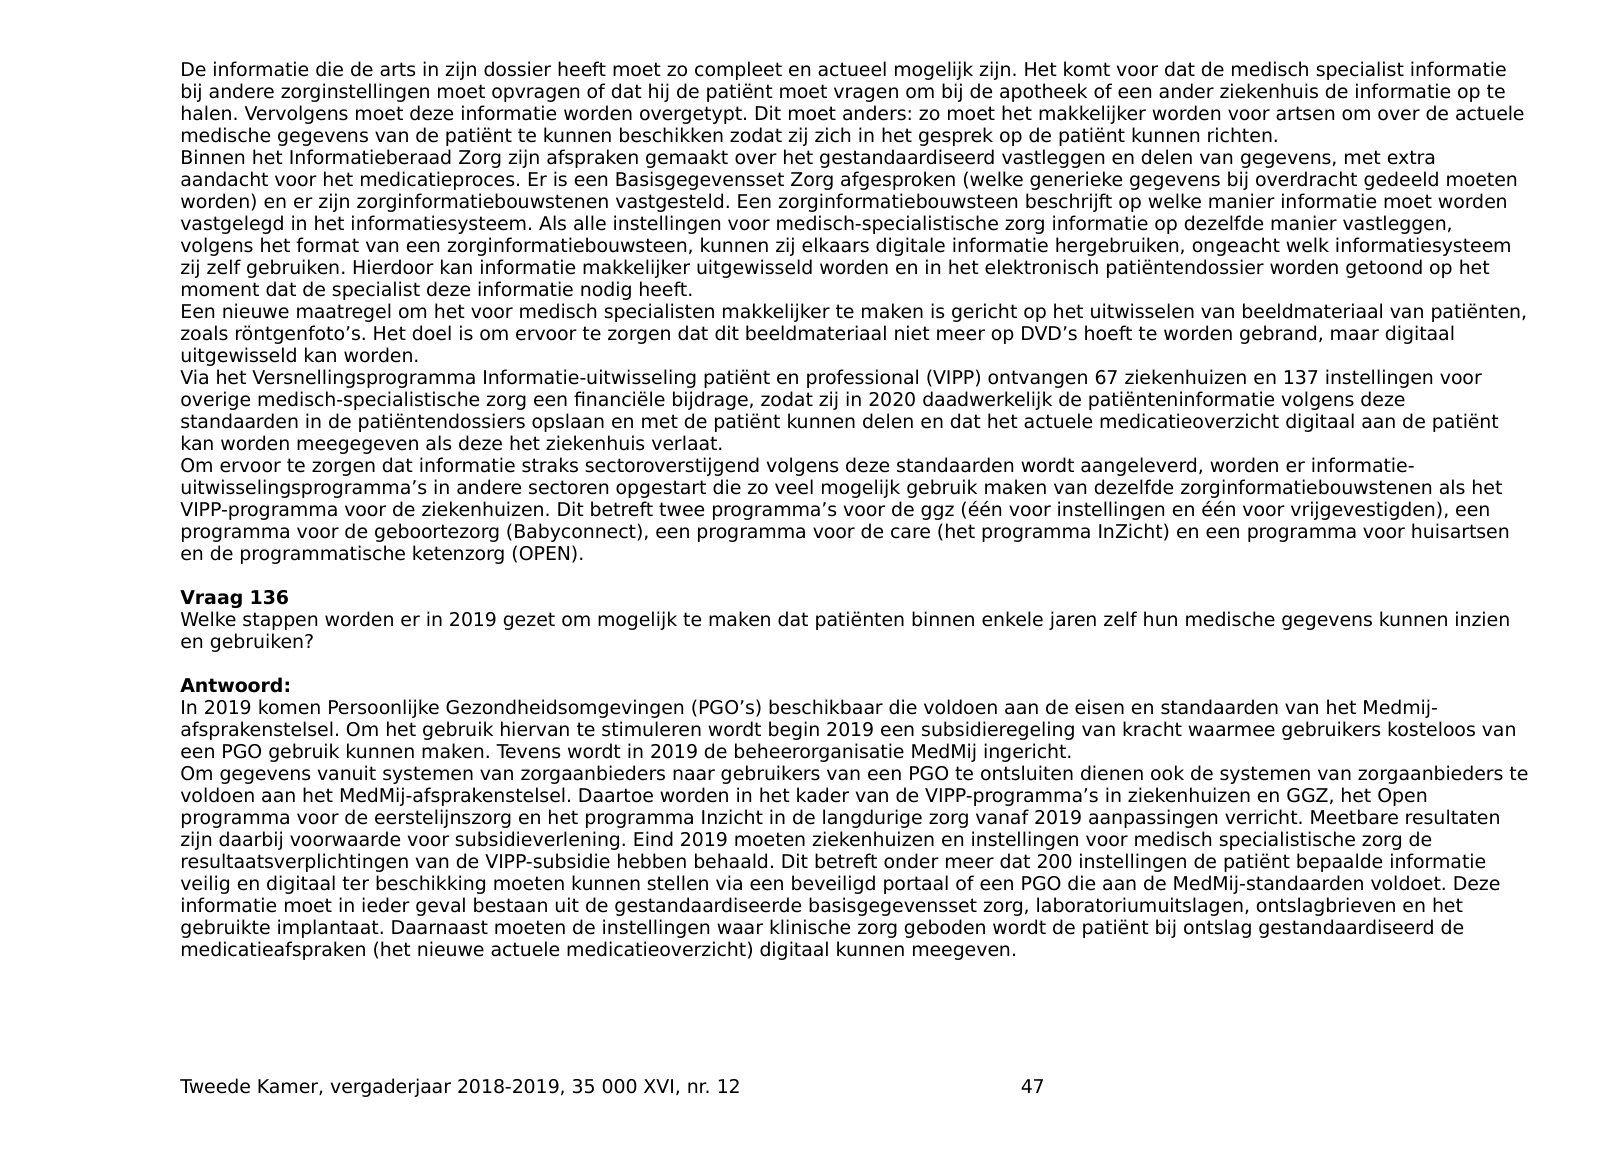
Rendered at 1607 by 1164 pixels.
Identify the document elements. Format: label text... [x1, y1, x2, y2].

text Vraag 136 [180, 587, 1529, 609]
text Een nieuwe maatregel om het voor medisch specialisten makkelijker te maken is gericht op het uitwisselen van beeldmateriaal van patiënten, zoals röntgenfoto’s. Het doel is om ervoor te zorgen dat dit beeldmateriaal niet meer op DVD’s hoeft te worden gebrand, maar digitaal uitgewisseld kan worden. [180, 301, 1529, 367]
text De informatie die de arts in zijn dossier heeft moet zo compleet en actueel mogelijk zijn. Het komt voor dat de medisch specialist informatie bij andere zorginstellingen moet opvragen of dat hij de patiënt moet vragen om bij de apotheek of een ander ziekenhuis de informatie op te halen. Vervolgens moet deze informatie worden overgetypt. Dit moet anders: zo moet het makkelijker worden voor artsen om over de actuele medische gegevens van de patiënt te kunnen beschikken zodat zij zich in het gesprek op de patiënt kunnen richten. [180, 59, 1529, 147]
text Om gegevens vanuit systemen van zorgaanbieders naar gebruikers van een PGO te ontsluiten dienen ook de systemen van zorgaanbieders te voldoen aan het MedMij-afsprakenstelsel. Daartoe worden in het kader van de VIPP-programma’s in ziekenhuizen en GGZ, het Open programma voor de eerstelijnszorg en het programma Inzicht in de langdurige zorg vanaf 2019 aanpassingen verricht. Meetbare resultaten zijn daarbij voorwaarde voor subsidieverlening. Eind 2019 moeten ziekenhuizen en instellingen voor medisch specialistische zorg de resultaatsverplichtingen van de VIPP-subsidie hebben behaald. Dit betreft onder meer dat 200 instellingen de patiënt bepaalde informatie veilig en digitaal ter beschikking moeten kunnen stellen via een beveiligd portaal of een PGO die aan de MedMij-standaarden voldoet. Deze informatie moet in ieder geval bestaan uit de gestandaardiseerde basisgegevensset zorg, laboratoriumuitslagen, ontslagbrieven en het gebruikte implantaat. Daarnaast moeten de instellingen waar klinische zorg geboden wordt de patiënt bij ontslag gestandaardiseerd de medicatieafspraken (het nieuwe actuele medicatieoverzicht) digitaal kunnen meegeven. [180, 763, 1529, 961]
text Om ervoor te zorgen dat informatie straks sectoroverstijgend volgens deze standaarden wordt aangeleverd, worden er informatie-uitwisselingsprogramma’s in andere sectoren opgestart die zo veel mogelijk gebruik maken van dezelfde zorginformatiebouwstenen als het VIPP-programma voor de ziekenhuizen. Dit betreft twee programma’s voor de ggz (één voor instellingen en één voor vrijgevestigden), een programma voor de geboortezorg (Babyconnect), een programma voor de care (het programma InZicht) en een programma voor huisartsen en de programmatische ketenzorg (OPEN). [180, 455, 1529, 564]
text Via het Versnellingsprogramma Informatie-uitwisseling patiënt en professional (VIPP) ontvangen 67 ziekenhuizen en 137 instellingen voor overige medisch-specialistische zorg een financiële bijdrage, zodat zij in 2020 daadwerkelijk de patiënteninformatie volgens deze standaarden in de patiëntendossiers opslaan en met de patiënt kunnen delen en dat het actuele medicatieoverzicht digitaal aan de patiënt kan worden meegegeven als deze het ziekenhuis verlaat. [180, 367, 1529, 455]
text Antwoord: [180, 675, 1529, 697]
text Binnen het Informatieberaad Zorg zijn afspraken gemaakt over het gestandaardiseerd vastleggen en delen van gegevens, met extra aandacht voor het medicatieproces. Er is een Basisgegevensset Zorg afgesproken (welke generieke gegevens bij overdracht gedeeld moeten worden) en er zijn zorginformatiebouwstenen vastgesteld. Een zorginformatiebouwsteen beschrijft op welke manier informatie moet worden vastgelegd in het informatiesysteem. Als alle instellingen voor medisch-specialistische zorg informatie op dezelfde manier vastleggen, volgens het format van een zorginformatiebouwsteen, kunnen zij elkaars digitale informatie hergebruiken, ongeacht welk informatiesysteem zij zelf gebruiken. Hierdoor kan informatie makkelijker uitgewisseld worden en in het elektronisch patiëntendossier worden getoond op het moment dat de specialist deze informatie nodig heeft. [180, 147, 1529, 301]
text In 2019 komen Persoonlijke Gezondheidsomgevingen (PGO’s) beschikbaar die voldoen aan de eisen en standaarden van het Medmij-afsprakenstelsel. Om het gebruik hiervan te stimuleren wordt begin 2019 een subsidieregeling van kracht waarmee gebruikers kosteloos van een PGO gebruik kunnen maken. Tevens wordt in 2019 de beheerorganisatie MedMij ingericht. [180, 697, 1529, 763]
text Welke stappen worden er in 2019 gezet om mogelijk te maken dat patiënten binnen enkele jaren zelf hun medische gegevens kunnen inzien en gebruiken? [180, 609, 1529, 653]
